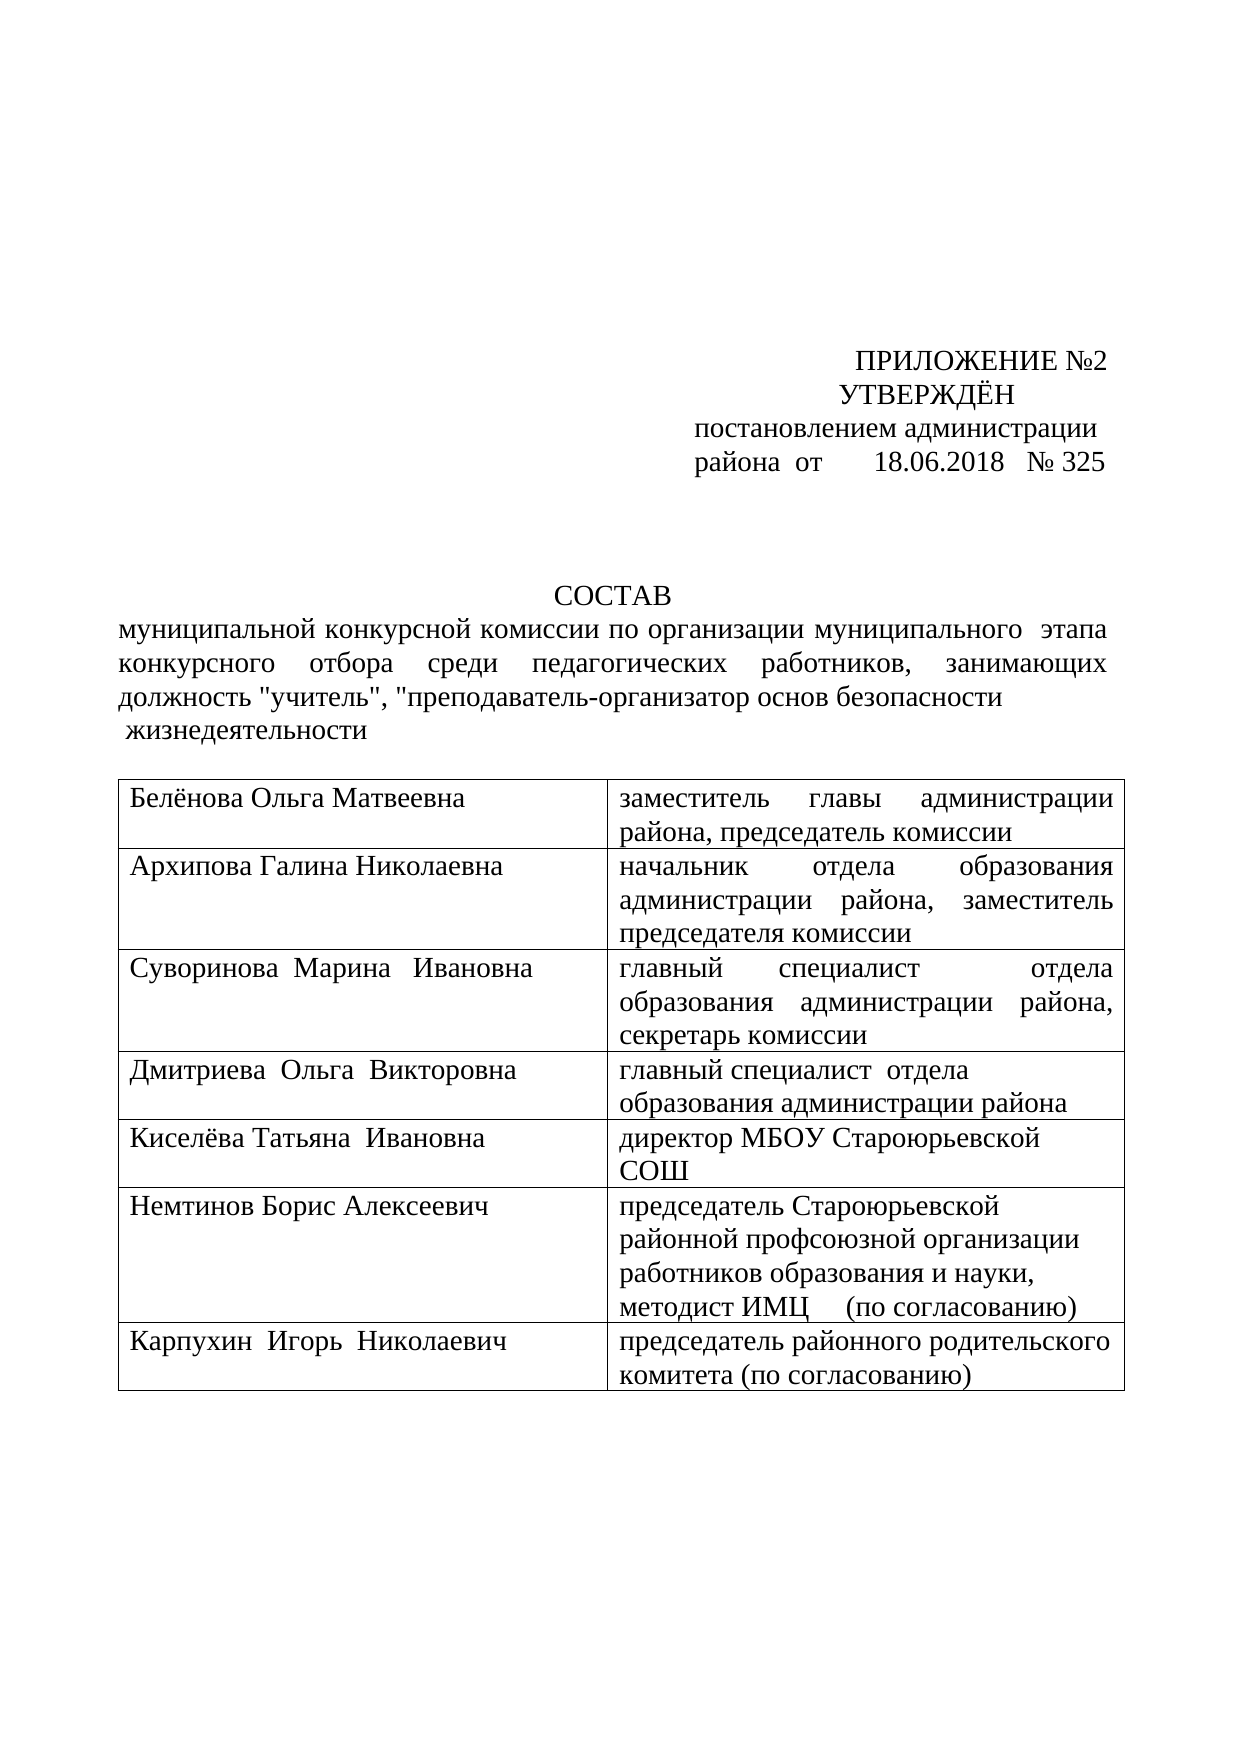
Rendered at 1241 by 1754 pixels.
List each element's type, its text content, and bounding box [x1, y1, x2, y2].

text муниципальной конкурсной комиссии по организации муниципального этапа конкурсного отбора среди педагогических работников, занимающих должность "учитель", "преподаватель-организатор основ безопасности [118, 612, 1108, 712]
text ПРИЛОЖЕНИЕ №2 [118, 343, 1108, 377]
text района от 18.06.2018 № 325 [118, 444, 1108, 477]
table_cell председатель районного родительского комитета (по согласованию) [608, 1323, 1124, 1390]
table_cell главный специалист отдела образования администрации района, секретарь комиссии [608, 950, 1124, 1051]
table_cell директор МБОУ Староюрьевской СОШ [608, 1120, 1124, 1187]
text УТВЕРЖДЁН [118, 377, 1108, 410]
text СОСТАВ [118, 578, 1108, 612]
table_header Белёнова Ольга Матвеевна [119, 780, 607, 847]
table_header заместитель главы администрации района, председатель комиссии [608, 780, 1124, 847]
table_cell Суворинова Марина Ивановна [119, 950, 607, 1051]
table_cell Киселёва Татьяна Ивановна [119, 1120, 607, 1187]
table_cell председатель Староюрьевской районной профсоюзной организации работников образования и науки, методист ИМЦ (по согласованию) [608, 1188, 1124, 1322]
text постановлением администрации [118, 410, 1108, 444]
table_cell Дмитриева Ольга Викторовна [119, 1052, 607, 1119]
table_cell главный специалист отдела образования администрации района [608, 1052, 1124, 1119]
table_cell Немтинов Борис Алексеевич [119, 1188, 607, 1322]
table_cell начальник отдела образования администрации района, заместитель председателя комиссии [608, 849, 1124, 949]
table_cell Архипова Галина Николаевна [119, 849, 607, 949]
table_cell Карпухин Игорь Николаевич [119, 1323, 607, 1390]
text жизнедеятельности [118, 712, 1108, 746]
